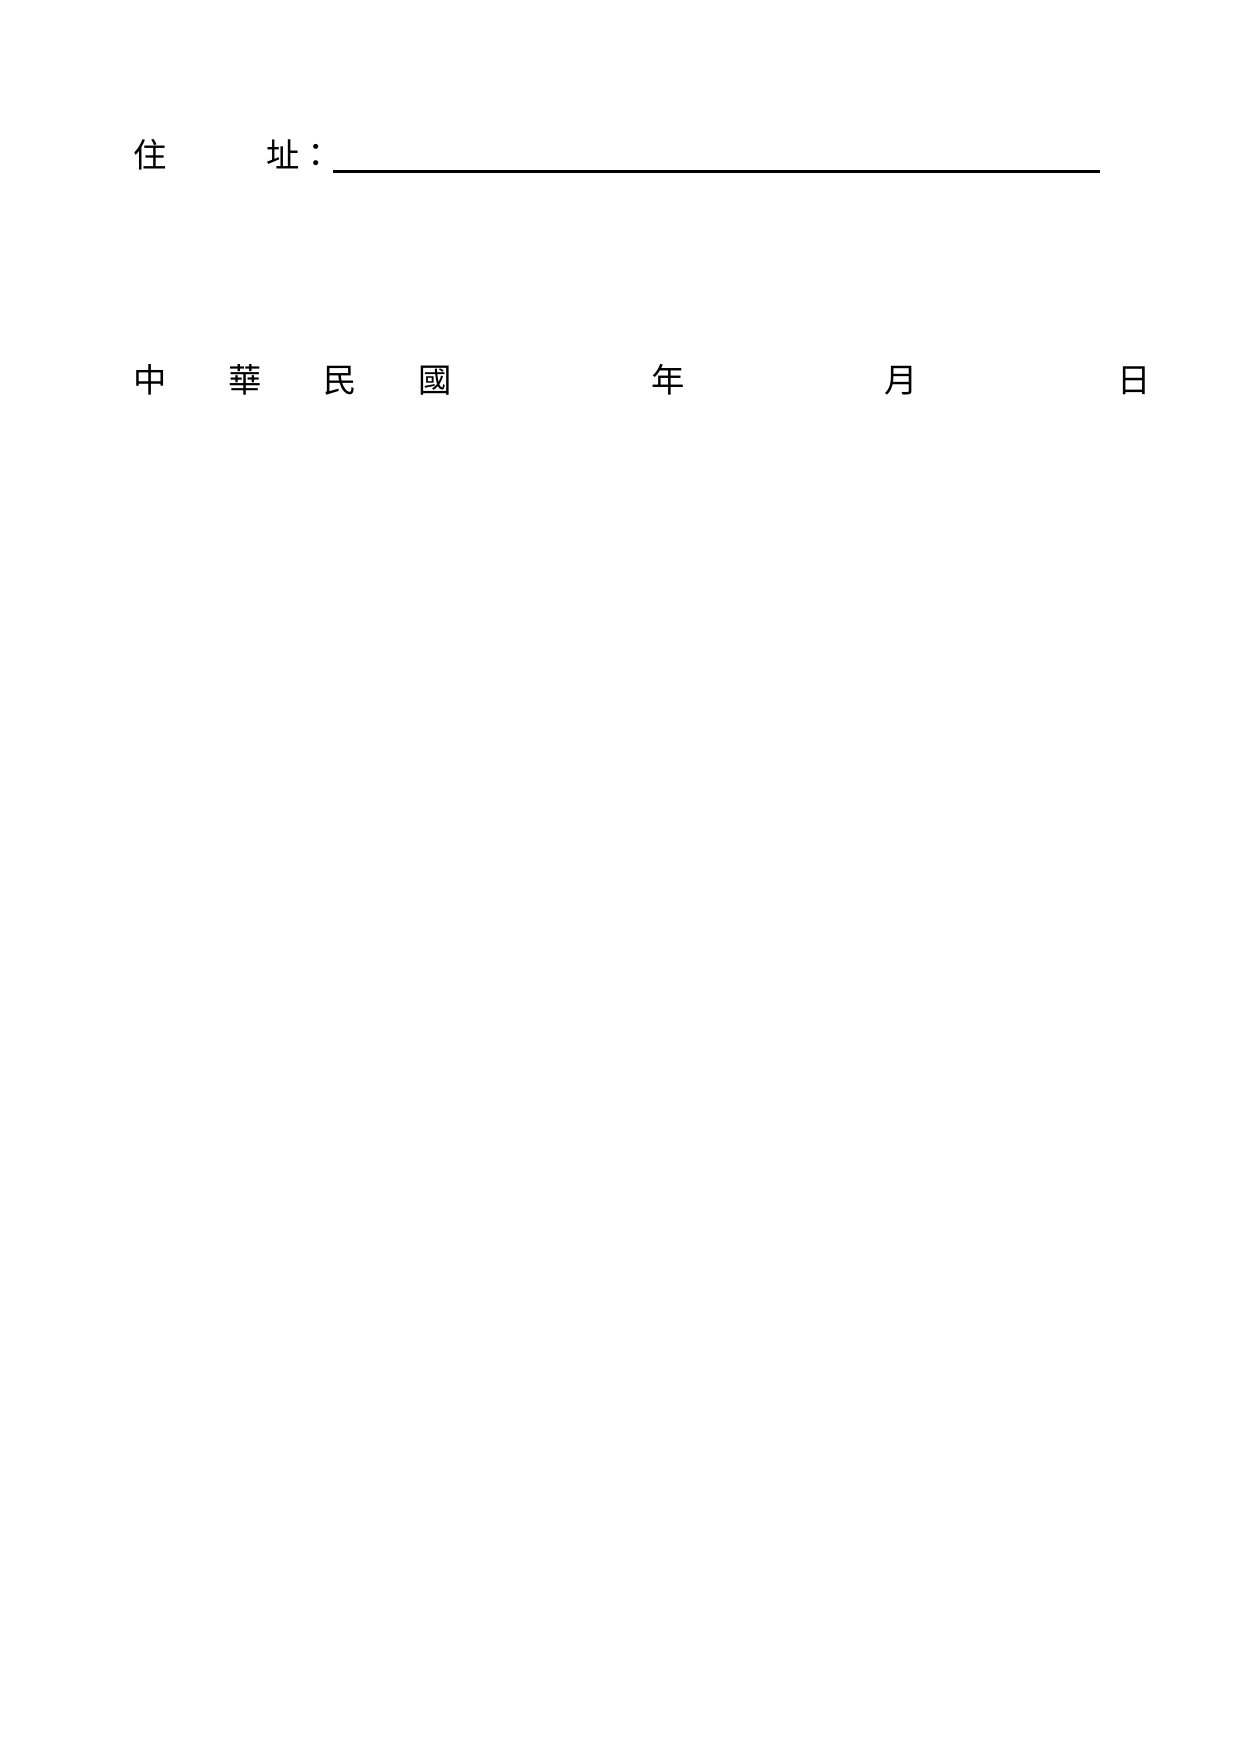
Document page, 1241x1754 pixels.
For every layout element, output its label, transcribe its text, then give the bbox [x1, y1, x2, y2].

text 中華民國 年 月 日 [133, 341, 1152, 416]
text 住 址： [133, 116, 1152, 191]
